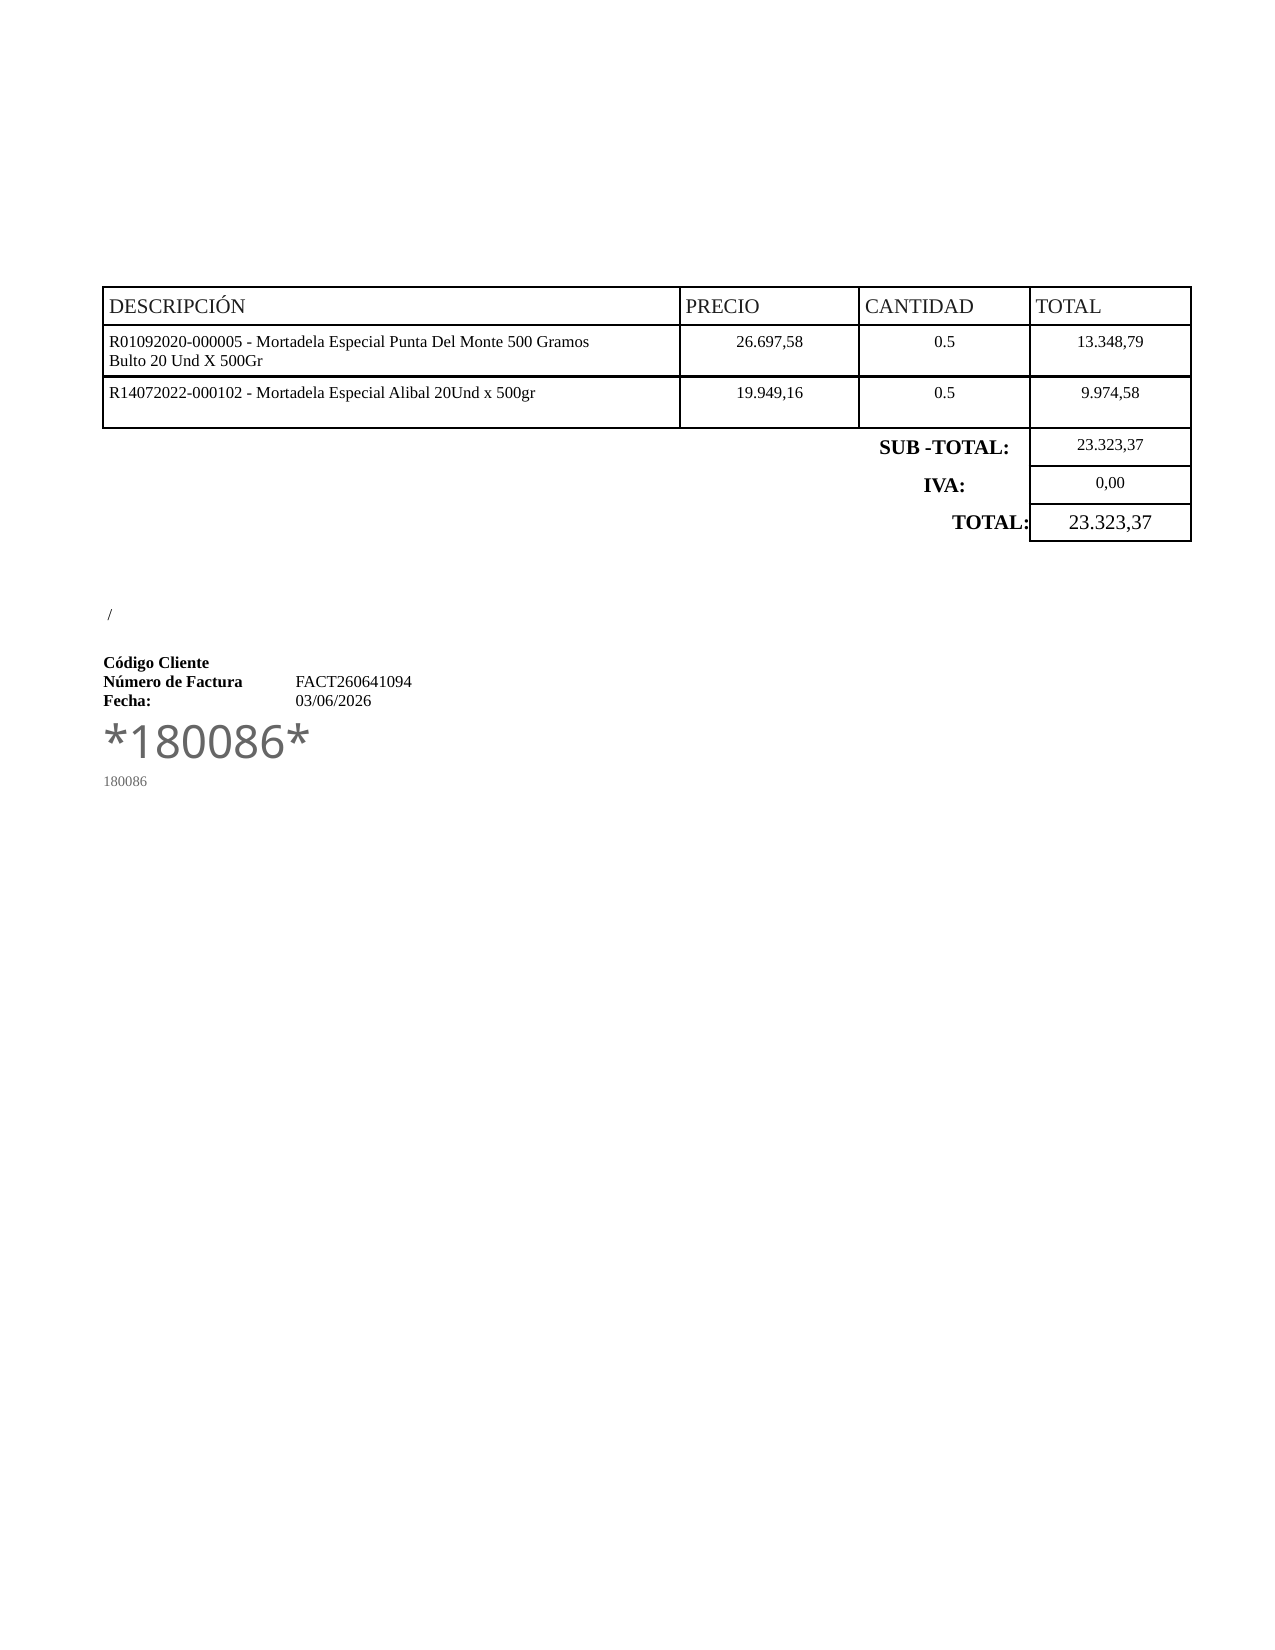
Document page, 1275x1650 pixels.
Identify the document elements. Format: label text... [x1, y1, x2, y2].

table_cell 23.323,37 [1031, 429, 1190, 465]
table_cell 26.697,58 [681, 326, 858, 375]
table_header CANTIDAD [860, 288, 1029, 323]
table_header DESCRIPCIÓN [104, 288, 679, 323]
table_header PRECIO [681, 288, 858, 323]
table_header [295, 653, 517, 672]
text 180086 [103, 772, 1137, 789]
table_cell R01092020-000005 - Mortadela Especial Punta Del Monte 500 Gramos Bulto 20 Und X 500Gr [104, 326, 679, 375]
table_cell [103, 566, 858, 585]
table_cell [103, 585, 858, 604]
table_cell IVA: [859, 465, 1029, 502]
table_cell 0.5 [860, 326, 1029, 375]
table_cell 19.949,16 [681, 378, 858, 427]
table_cell Número de Factura [103, 672, 295, 691]
table_cell 0,00 [1031, 467, 1190, 502]
table_cell / [103, 605, 858, 624]
table_cell SUB -TOTAL: [859, 429, 1029, 465]
table_header [103, 542, 858, 566]
table_cell 03/06/2026 [295, 691, 517, 710]
table_header Código Cliente [103, 653, 295, 672]
table_cell 13.348,79 [1031, 326, 1190, 375]
text *180086* [103, 710, 1137, 772]
table_cell 9.974,58 [1031, 378, 1190, 427]
table_cell TOTAL: [859, 503, 1029, 540]
table_cell R14072022-000102 - Mortadela Especial Alibal 20Und x 500gr [104, 378, 679, 427]
table_header TOTAL [1031, 288, 1190, 323]
table_cell 0.5 [860, 378, 1029, 427]
table_cell Fecha: [103, 691, 295, 710]
table_cell FACT260641094 [295, 672, 517, 691]
table_cell 23.323,37 [1031, 505, 1190, 540]
table_cell [103, 429, 859, 540]
